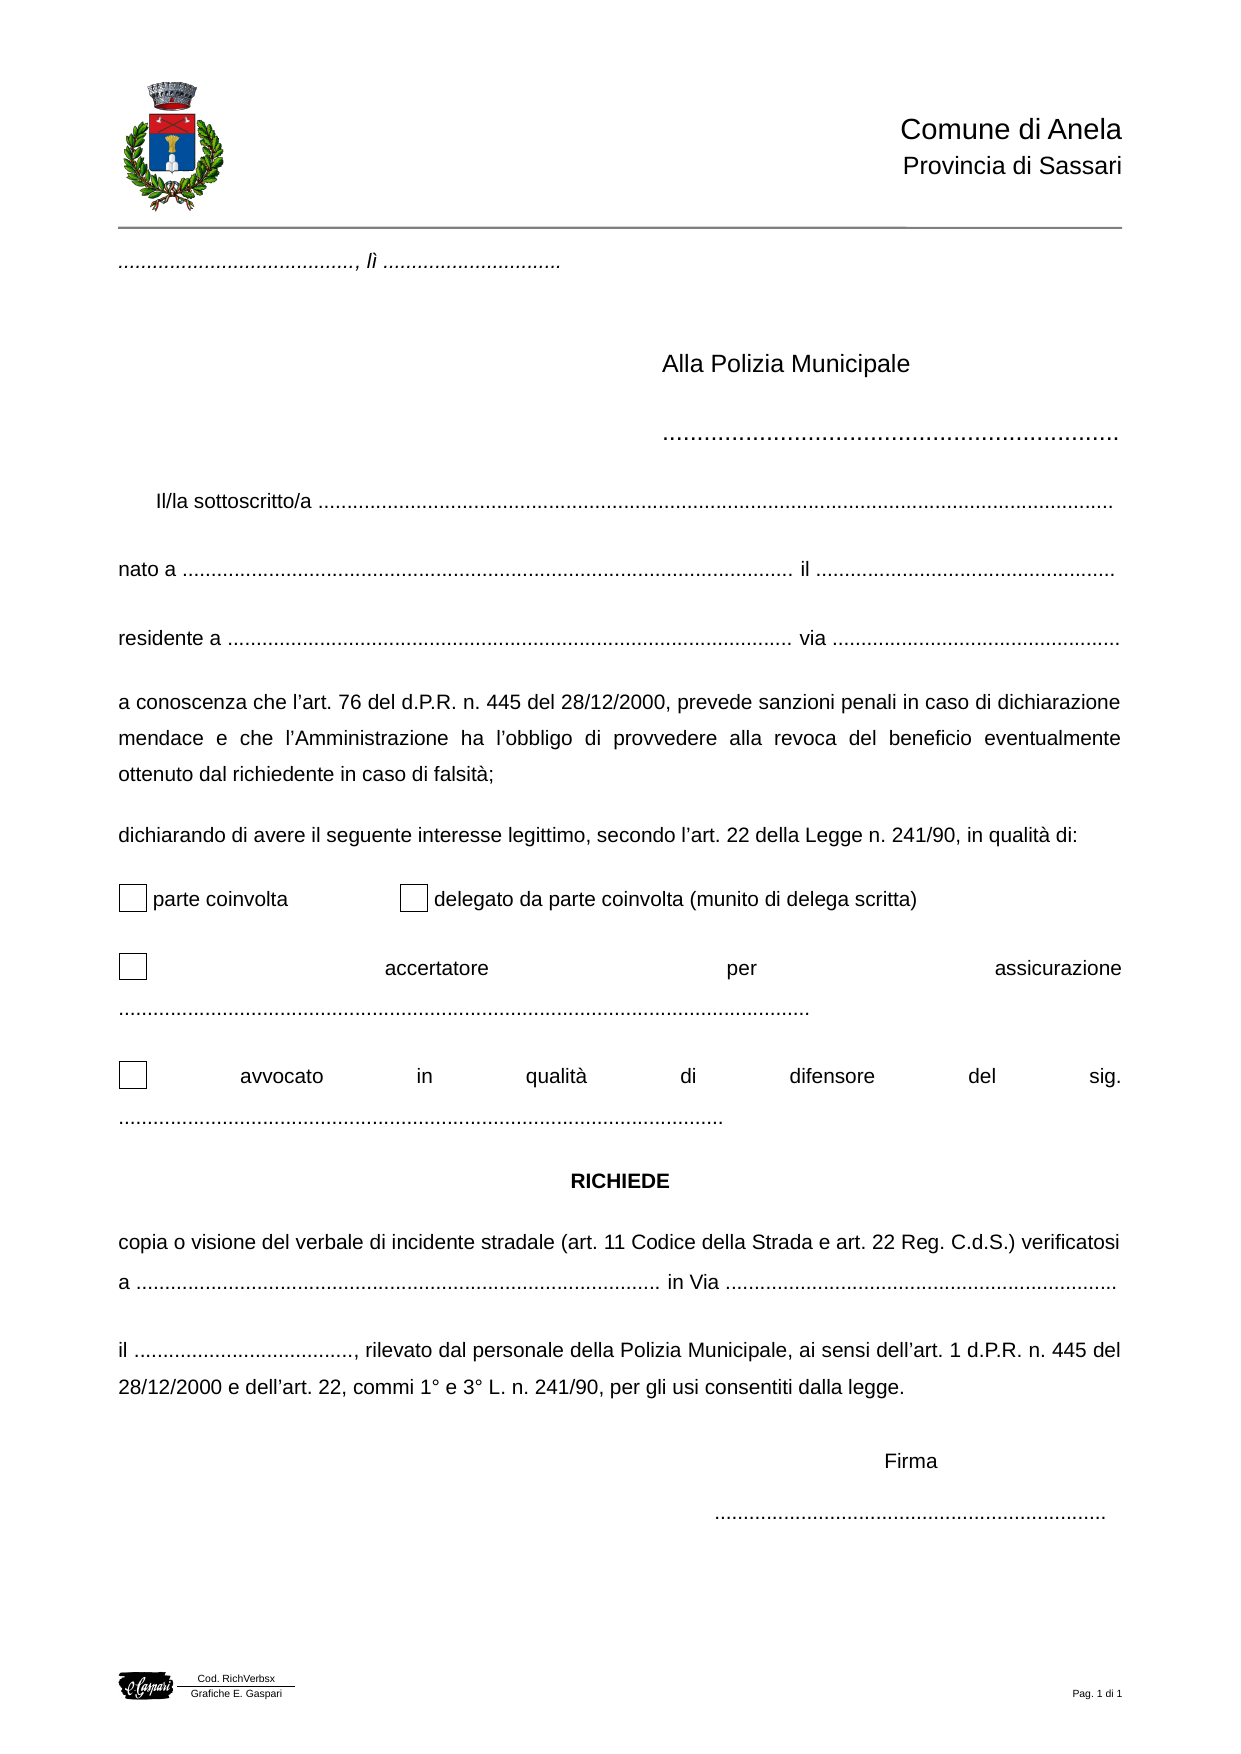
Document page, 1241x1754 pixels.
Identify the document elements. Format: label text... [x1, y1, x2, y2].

text a conoscenza che l’art. 76 del d.P.R. n. 445 del 28/12/2000, prevede sanzioni penali in caso di dichiarazione mendace e che l’Amministrazione ha l’obbligo di provvedere alla revoca del beneficio eventualmente ottenuto dal richiedente in caso di falsità; [118, 690, 1122, 786]
text Alla Polizia Municipale [118, 349, 1122, 378]
text copia o visione del verbale di incidente stradale (art. 11 Codice della Strada e art. 22 Reg. C.d.S.) verificatosi a ........................................................................................... in Via .................................................................... [118, 1230, 1122, 1295]
text parte coinvolta delegato da parte coinvolta (munito di delega scritta) [118, 883, 1122, 912]
text residente a .................................................................................................. via .................................................. [118, 622, 1122, 650]
text Il/la sottoscritto/a .......................................................................................................................................... [118, 485, 1122, 514]
text .................................................................. [118, 417, 1122, 446]
text RICHIEDE [118, 1169, 1122, 1193]
text nato a .......................................................................................................... il .................................................... [118, 553, 1122, 582]
text dichiarando di avere il seguente interesse legittimo, secondo l’art. 22 della Legge n. 241/90, in qualità di: [118, 822, 1122, 846]
text accertatore per assicurazione ........................................................................................................................ [118, 952, 1122, 1021]
text avvocato in qualità di difensore del sig. ......................................................................................................... [118, 1060, 1122, 1130]
text Firma [699, 1448, 1122, 1472]
picture [118, 1671, 174, 1700]
text Comune di Anela [224, 112, 1122, 146]
picture [122, 82, 224, 213]
text Provincia di Sassari [224, 151, 1122, 180]
text il ......................................, rilevato dal personale della Polizia Municipale, ai sensi dell’art. 1 d.P.R. n. 445 del 28/12/2000 e dell’art. 22, commi 1° e 3° L. n. 241/90, per gli usi consentiti dalla legge. [118, 1334, 1122, 1399]
text .................................................................... [699, 1496, 1122, 1525]
text ........................................., lì ............................... [118, 245, 1122, 274]
